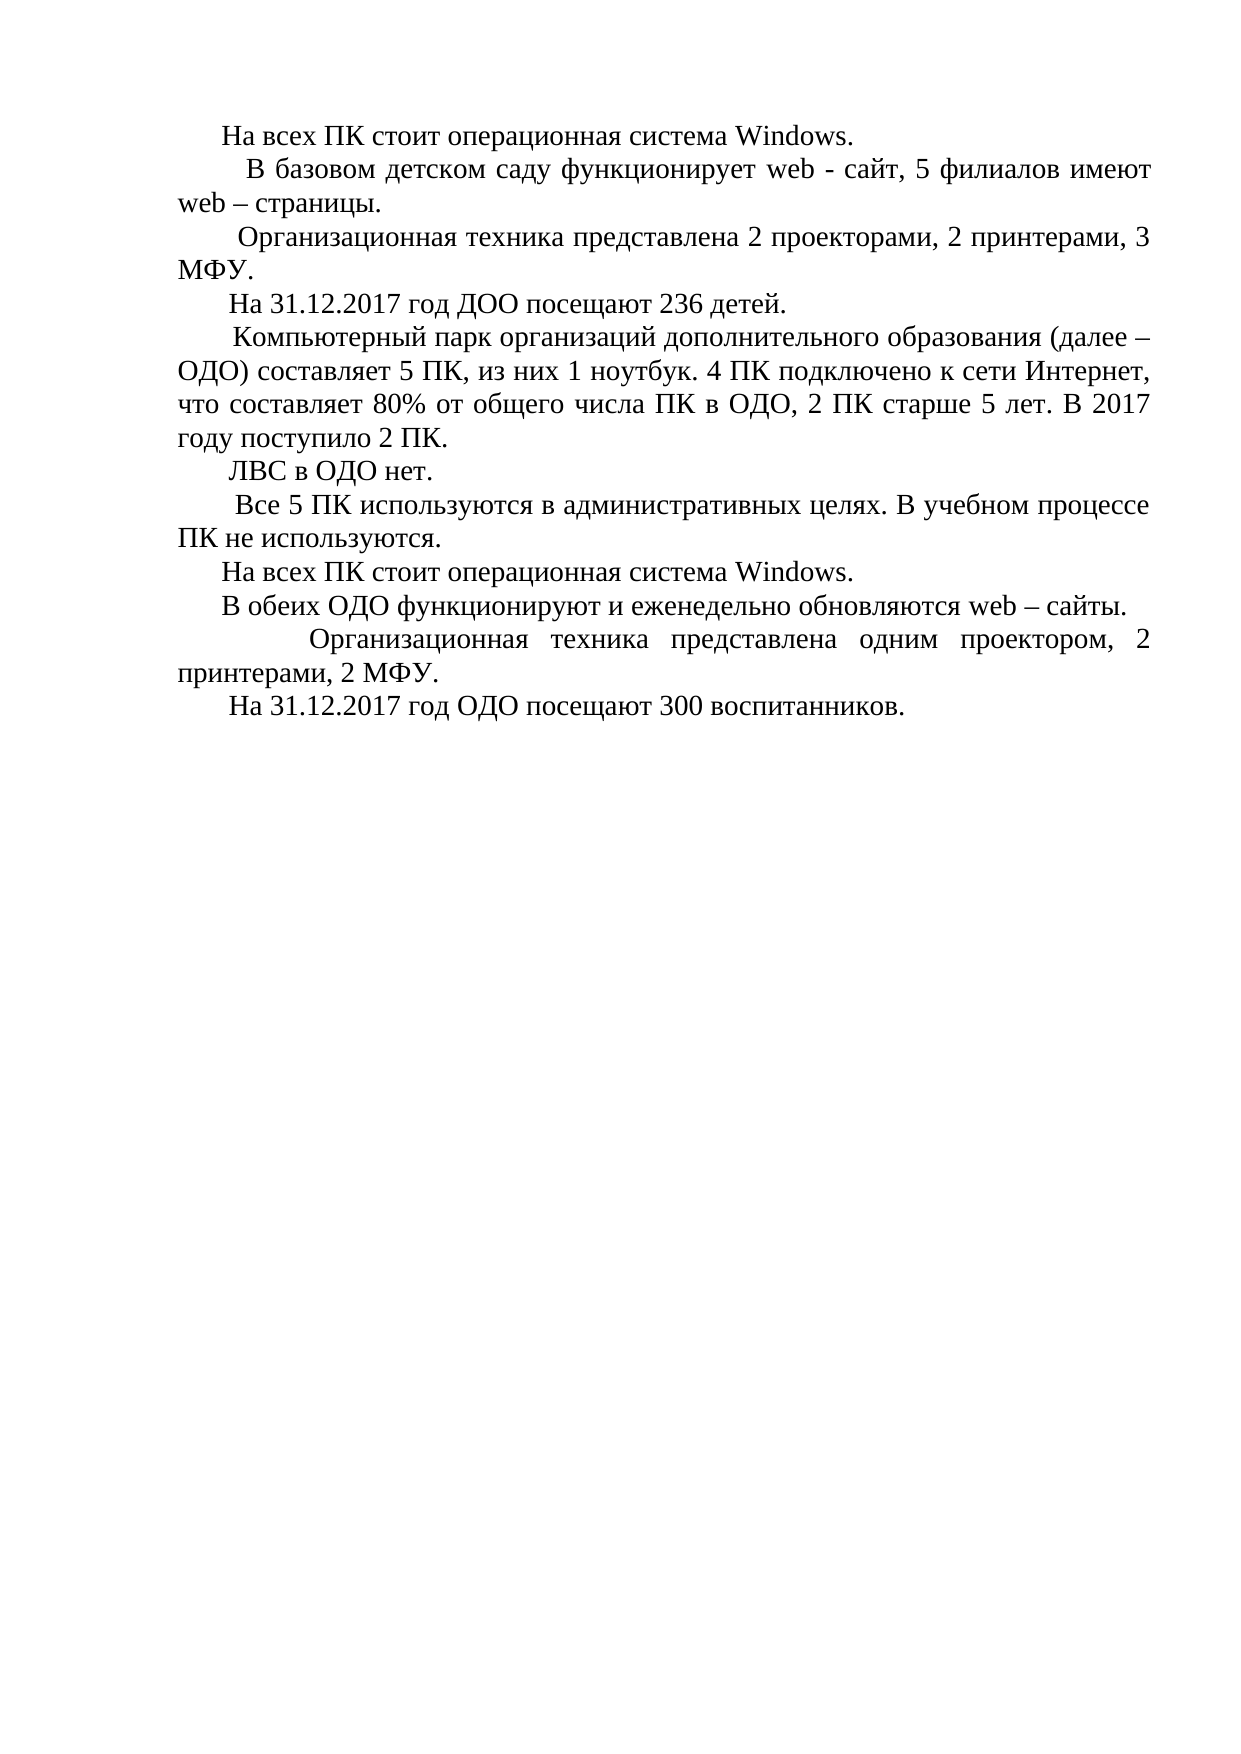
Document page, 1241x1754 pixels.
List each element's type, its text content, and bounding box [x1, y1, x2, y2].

text Организационная техника представлена 2 проекторами, 2 принтерами, 3 МФУ. [177, 219, 1152, 286]
text ЛВС в ОДО нет. [177, 453, 1152, 487]
text В базовом детском саду функционирует web - сайт, 5 филиалов имеют web – страницы. [177, 152, 1152, 219]
text В обеих ОДО функционируют и еженедельно обновляются web – сайты. [177, 588, 1152, 621]
text На 31.12.2017 год ДОО посещают 236 детей. [177, 286, 1152, 319]
text На всех ПК стоит операционная система Windows. [177, 118, 1152, 152]
text Организационная техника представлена одним проектором, 2 принтерами, 2 МФУ. [177, 621, 1152, 688]
text Компьютерный парк организаций дополнительного образования (далее – ОДО) составляет 5 ПК, из них 1 ноутбук. 4 ПК подключено к сети Интернет, что составляет 80% от общего числа ПК в ОДО, 2 ПК старше 5 лет. В 2017 году поступило 2 ПК. [177, 319, 1152, 453]
text На 31.12.2017 год ОДО посещают 300 воспитанников. [177, 688, 1152, 722]
text Все 5 ПК используются в административных целях. В учебном процессе ПК не используются. [177, 487, 1152, 554]
text На всех ПК стоит операционная система Windows. [177, 554, 1152, 588]
